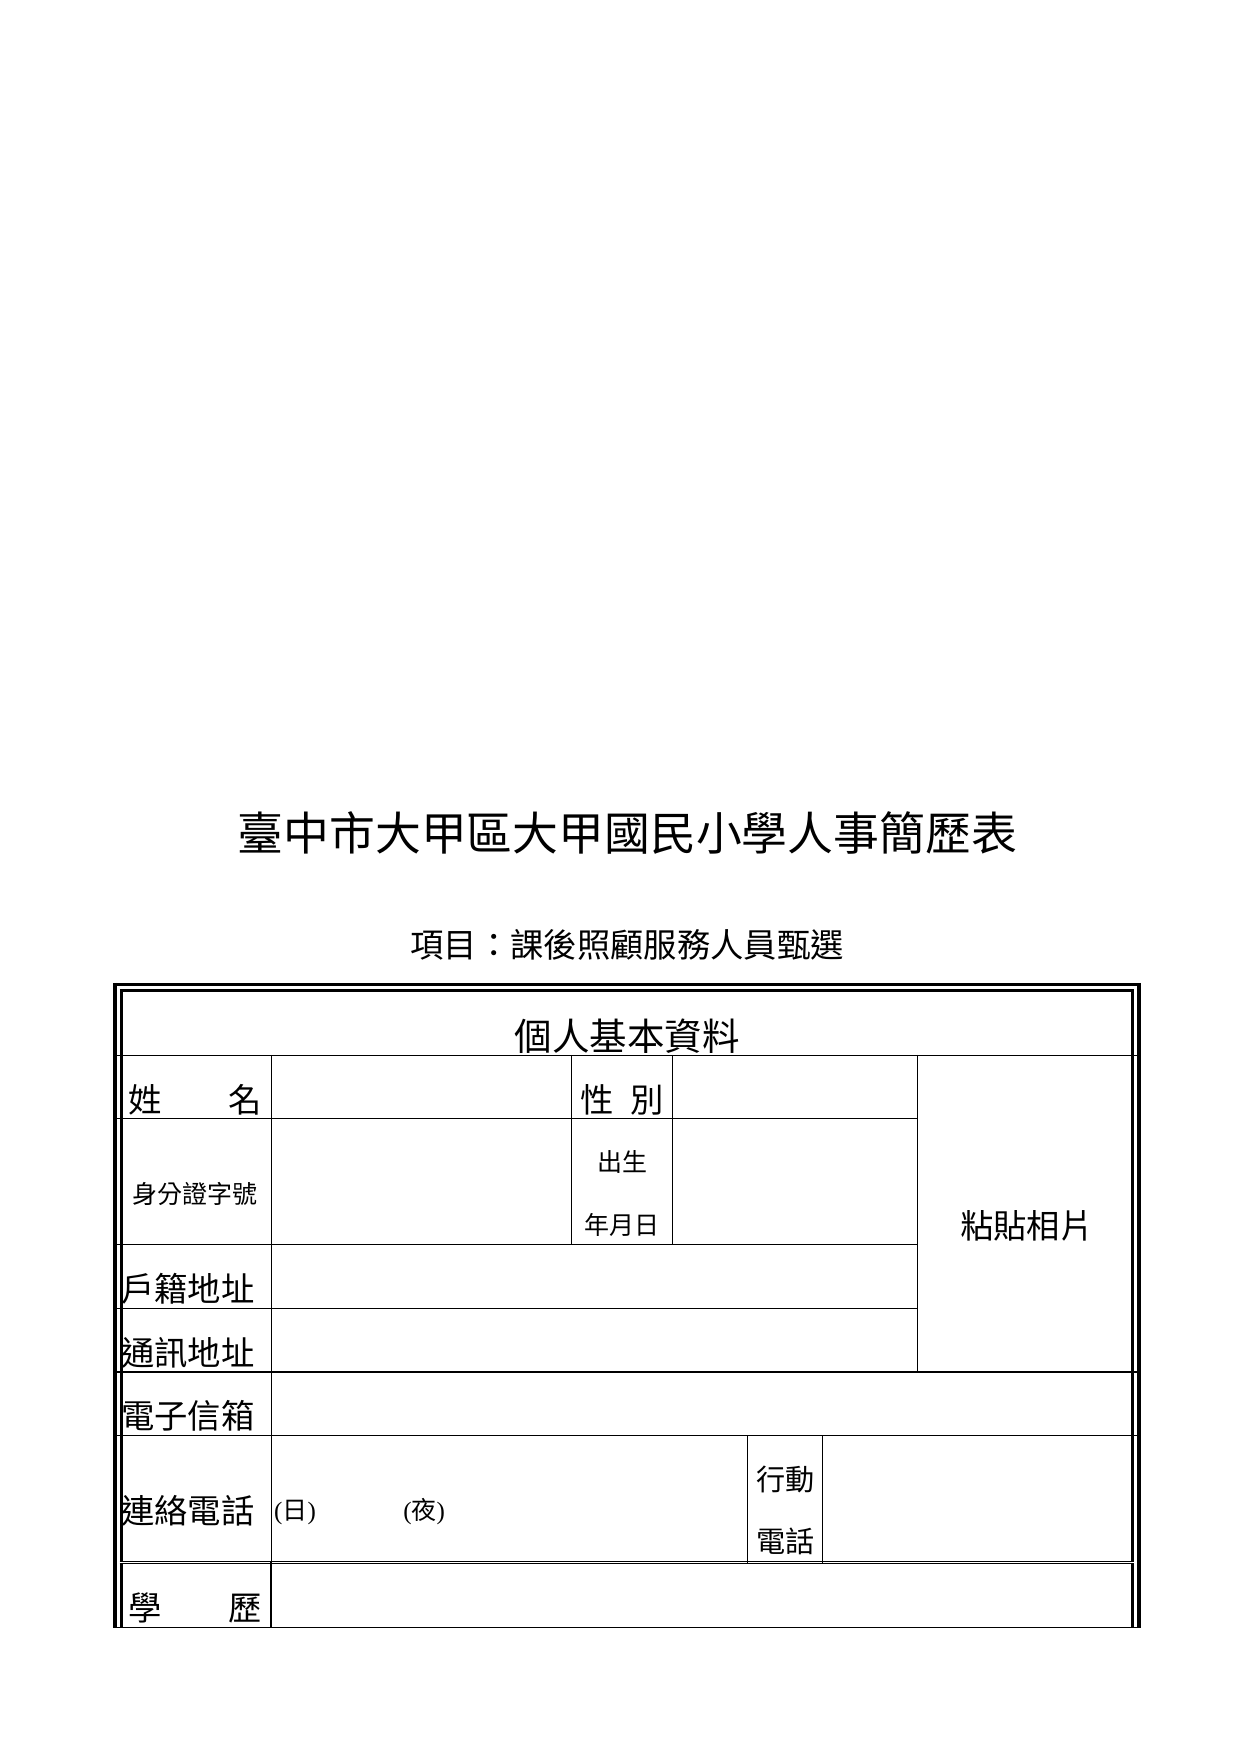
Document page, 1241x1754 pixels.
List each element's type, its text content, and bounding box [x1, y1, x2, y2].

table_cell 通訊地址 [123, 1309, 271, 1371]
table_cell 連絡電話 [123, 1436, 271, 1561]
table_cell [272, 1373, 1131, 1435]
table_cell [673, 1119, 917, 1244]
table_cell 粘貼相片 [918, 1056, 1131, 1371]
table_cell [272, 1564, 1131, 1627]
table_cell [673, 1056, 917, 1118]
table_cell 性 別 [572, 1056, 672, 1118]
table_cell 個人基本資料 [118, 986, 1136, 1055]
table_cell [272, 1119, 571, 1244]
table_cell 電子信箱 [123, 1373, 271, 1435]
table_cell 姓 名 [123, 1056, 271, 1118]
table_cell [823, 1436, 1131, 1561]
table_cell 出生 年月日 [572, 1119, 672, 1244]
table_cell 學 歷 [123, 1564, 270, 1627]
table_cell 身分證字號 [123, 1119, 271, 1244]
table_cell [272, 1309, 917, 1371]
table_cell (日) (夜) [272, 1436, 747, 1561]
table_cell [272, 1056, 571, 1118]
table_header 臺中市大甲區大甲國民小學人事簡歷表 項目：課後照顧服務人員甄選 [118, 758, 1136, 983]
table_cell 行動 電話 [748, 1436, 822, 1561]
table_cell 戶籍地址 [123, 1245, 271, 1308]
table_cell [272, 1245, 917, 1308]
